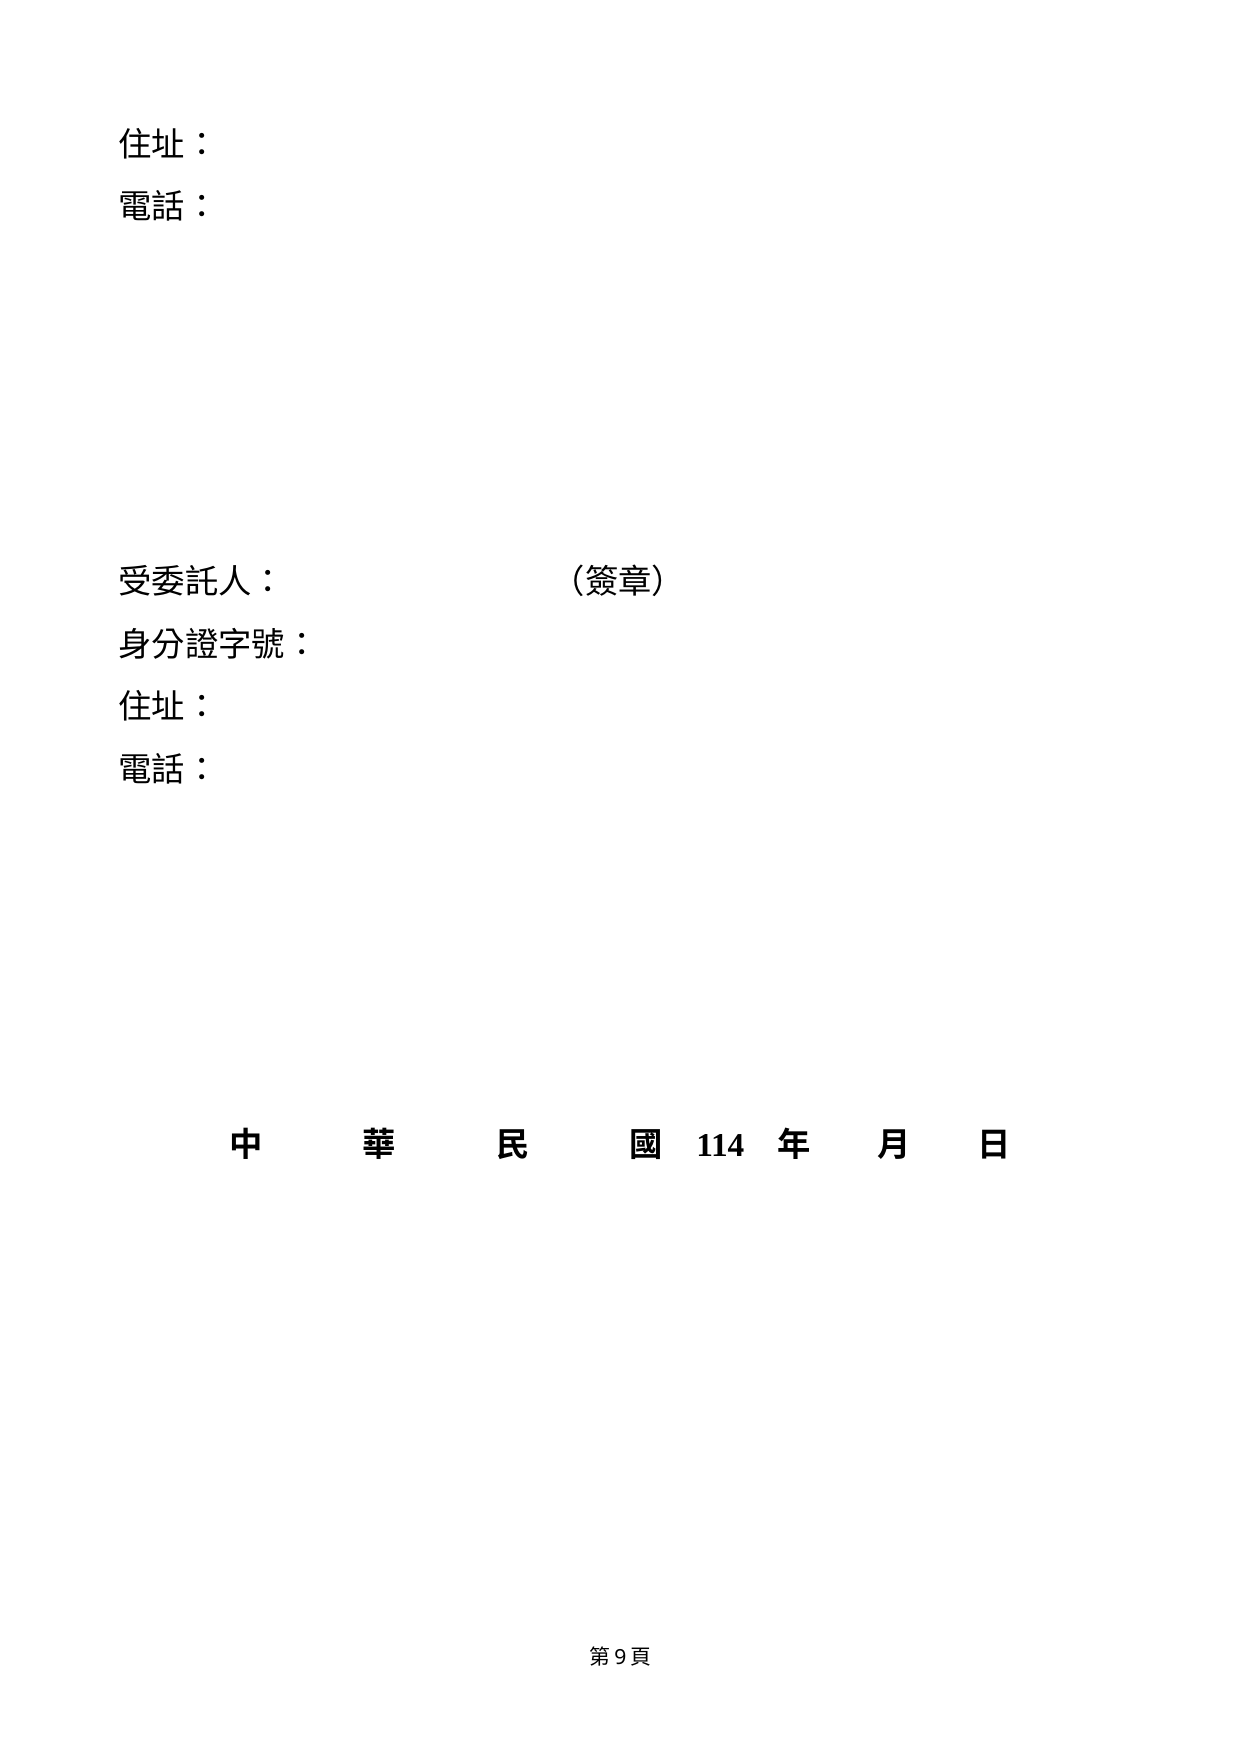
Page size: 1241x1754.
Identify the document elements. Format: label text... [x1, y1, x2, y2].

text 中 華 民 國 114 年 月 日 [118, 1100, 1122, 1162]
text 住址： [118, 662, 1122, 725]
text 電話： [118, 725, 1122, 787]
text 受委託人： （簽章） [118, 537, 1122, 600]
text 住址： [118, 100, 1122, 162]
text 電話： [118, 162, 1122, 225]
text 身分證字號： [118, 600, 1122, 662]
